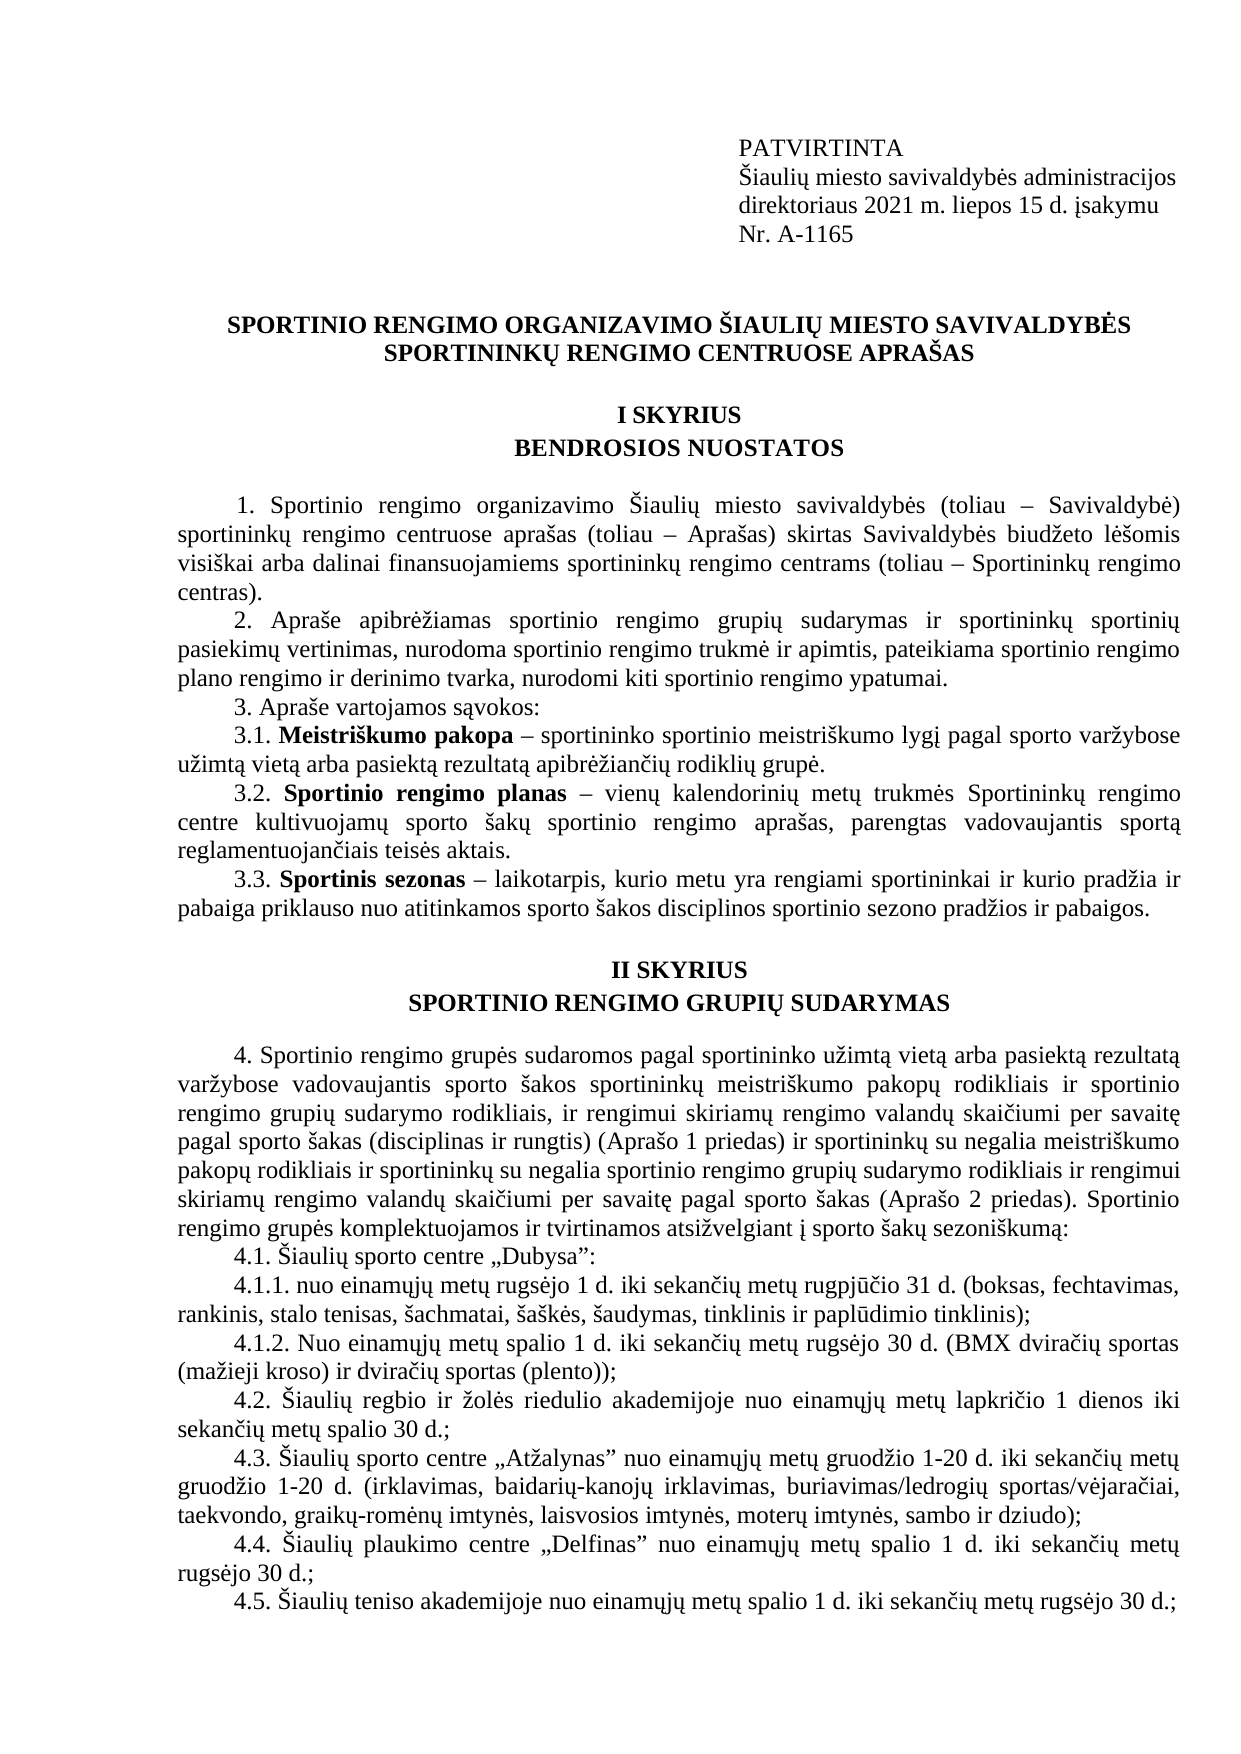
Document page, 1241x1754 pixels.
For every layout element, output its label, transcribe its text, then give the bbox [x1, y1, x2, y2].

text direktoriaus 2021 m. liepos 15 d. įsakymu [177, 190, 1181, 219]
text 4.1. Šiaulių sporto centre „Dubysa”: [177, 1241, 1181, 1270]
text II SKYRIUS [177, 955, 1181, 984]
text 4.1.1. nuo einamųjų metų rugsėjo 1 d. iki sekančių metų rugpjūčio 31 d. (boksas, fechtavimas, rankinis, stalo tenisas, šachmatai, šaškės, šaudymas, tinklinis ir paplūdimio tinklinis); [177, 1270, 1181, 1328]
text Šiaulių miesto savivaldybės administracijos [177, 162, 1181, 190]
text 4.1.2. Nuo einamųjų metų spalio 1 d. iki sekančių metų rugsėjo 30 d. (BMX dviračių sportas (mažieji kroso) ir dviračių sportas (plento)); [177, 1328, 1181, 1385]
text Nr. A-1165 [177, 219, 1181, 248]
text 3.3. Sportinis sezonas – laikotarpis, kurio metu yra rengiami sportininkai ir kurio pradžia ir pabaiga priklauso nuo atitinkamos sporto šakos disciplinos sportinio sezono pradžios ir pabaigos. [177, 864, 1181, 922]
text 3.2. Sportinio rengimo planas – vienų kalendorinių metų trukmės Sportininkų rengimo centre kultivuojamų sporto šakų sportinio rengimo aprašas, parengtas vadovaujantis sportą reglamentuojančiais teisės aktais. [177, 778, 1181, 864]
text SPORTINIO RENGIMO ORGANIZAVIMO ŠIAULIŲ MIESTO SAVIVALDYBĖS SPORTININKŲ RENGIMO CENTRUOSE APRAŠAS [177, 310, 1181, 367]
text 3.1. Meistriškumo pakopa – sportininko sportinio meistriškumo lygį pagal sporto varžybose užimtą vietą arba pasiektą rezultatą apibrėžiančių rodiklių grupė. [177, 721, 1181, 778]
text 4.2. Šiaulių regbio ir žolės riedulio akademijoje nuo einamųjų metų lapkričio 1 dienos iki sekančių metų spalio 30 d.; [177, 1385, 1181, 1443]
text BendroSIOS NUOSTATOs [177, 433, 1181, 462]
text 3. Apraše vartojamos sąvokos: [177, 692, 1181, 721]
text SPORTINIO RENGIMO GRUPIŲ SUDARYMAS [177, 988, 1181, 1017]
text 2. Apraše apibrėžiamas sportinio rengimo grupių sudarymas ir sportininkų sportinių pasiekimų vertinimas, nurodoma sportinio rengimo trukmė ir apimtis, pateikiama sportinio rengimo plano rengimo ir derinimo tvarka, nurodomi kiti sportinio rengimo ypatumai. [177, 606, 1181, 692]
text 4.5. Šiaulių teniso akademijoje nuo einamųjų metų spalio 1 d. iki sekančių metų rugsėjo 30 d.; [177, 1586, 1181, 1615]
text I SKYRIUS [177, 400, 1181, 429]
text 4.4. Šiaulių plaukimo centre „Delfinas” nuo einamųjų metų spalio 1 d. iki sekančių metų rugsėjo 30 d.; [177, 1529, 1181, 1586]
text 4.3. Šiaulių sporto centre „Atžalynas” nuo einamųjų metų gruodžio 1-20 d. iki sekančių metų gruodžio 1-20 d. (irklavimas, baidarių-kanojų irklavimas, buriavimas/ledrogių sportas/vėjaračiai, taekvondo, graikų-romėnų imtynės, laisvosios imtynės, moterų imtynės, sambo ir dziudo); [177, 1443, 1181, 1529]
text 4. Sportinio rengimo grupės sudaromos pagal sportininko užimtą vietą arba pasiektą rezultatą varžybose vadovaujantis sporto šakos sportininkų meistriškumo pakopų rodikliais ir sportinio rengimo grupių sudarymo rodikliais, ir rengimui skiriamų rengimo valandų skaičiumi per savaitę pagal sporto šakas (disciplinas ir rungtis) (Aprašo 1 priedas) ir sportininkų su negalia meistriškumo pakopų rodikliais ir sportininkų su negalia sportinio rengimo grupių sudarymo rodikliais ir rengimui skiriamų rengimo valandų skaičiumi per savaitę pagal sporto šakas (Aprašo 2 priedas). Sportinio rengimo grupės komplektuojamos ir tvirtinamos atsižvelgiant į sporto šakų sezoniškumą: [177, 1040, 1181, 1241]
text PATVIRTINTA [738, 133, 1181, 162]
text 1. Sportinio rengimo organizavimo Šiaulių miesto savivaldybės (toliau – Savivaldybė) sportininkų rengimo centruose aprašas (toliau – Aprašas) skirtas Savivaldybės biudžeto lėšomis visiškai arba dalinai finansuojamiems sportininkų rengimo centrams (toliau – Sportininkų rengimo centras). [177, 491, 1181, 606]
